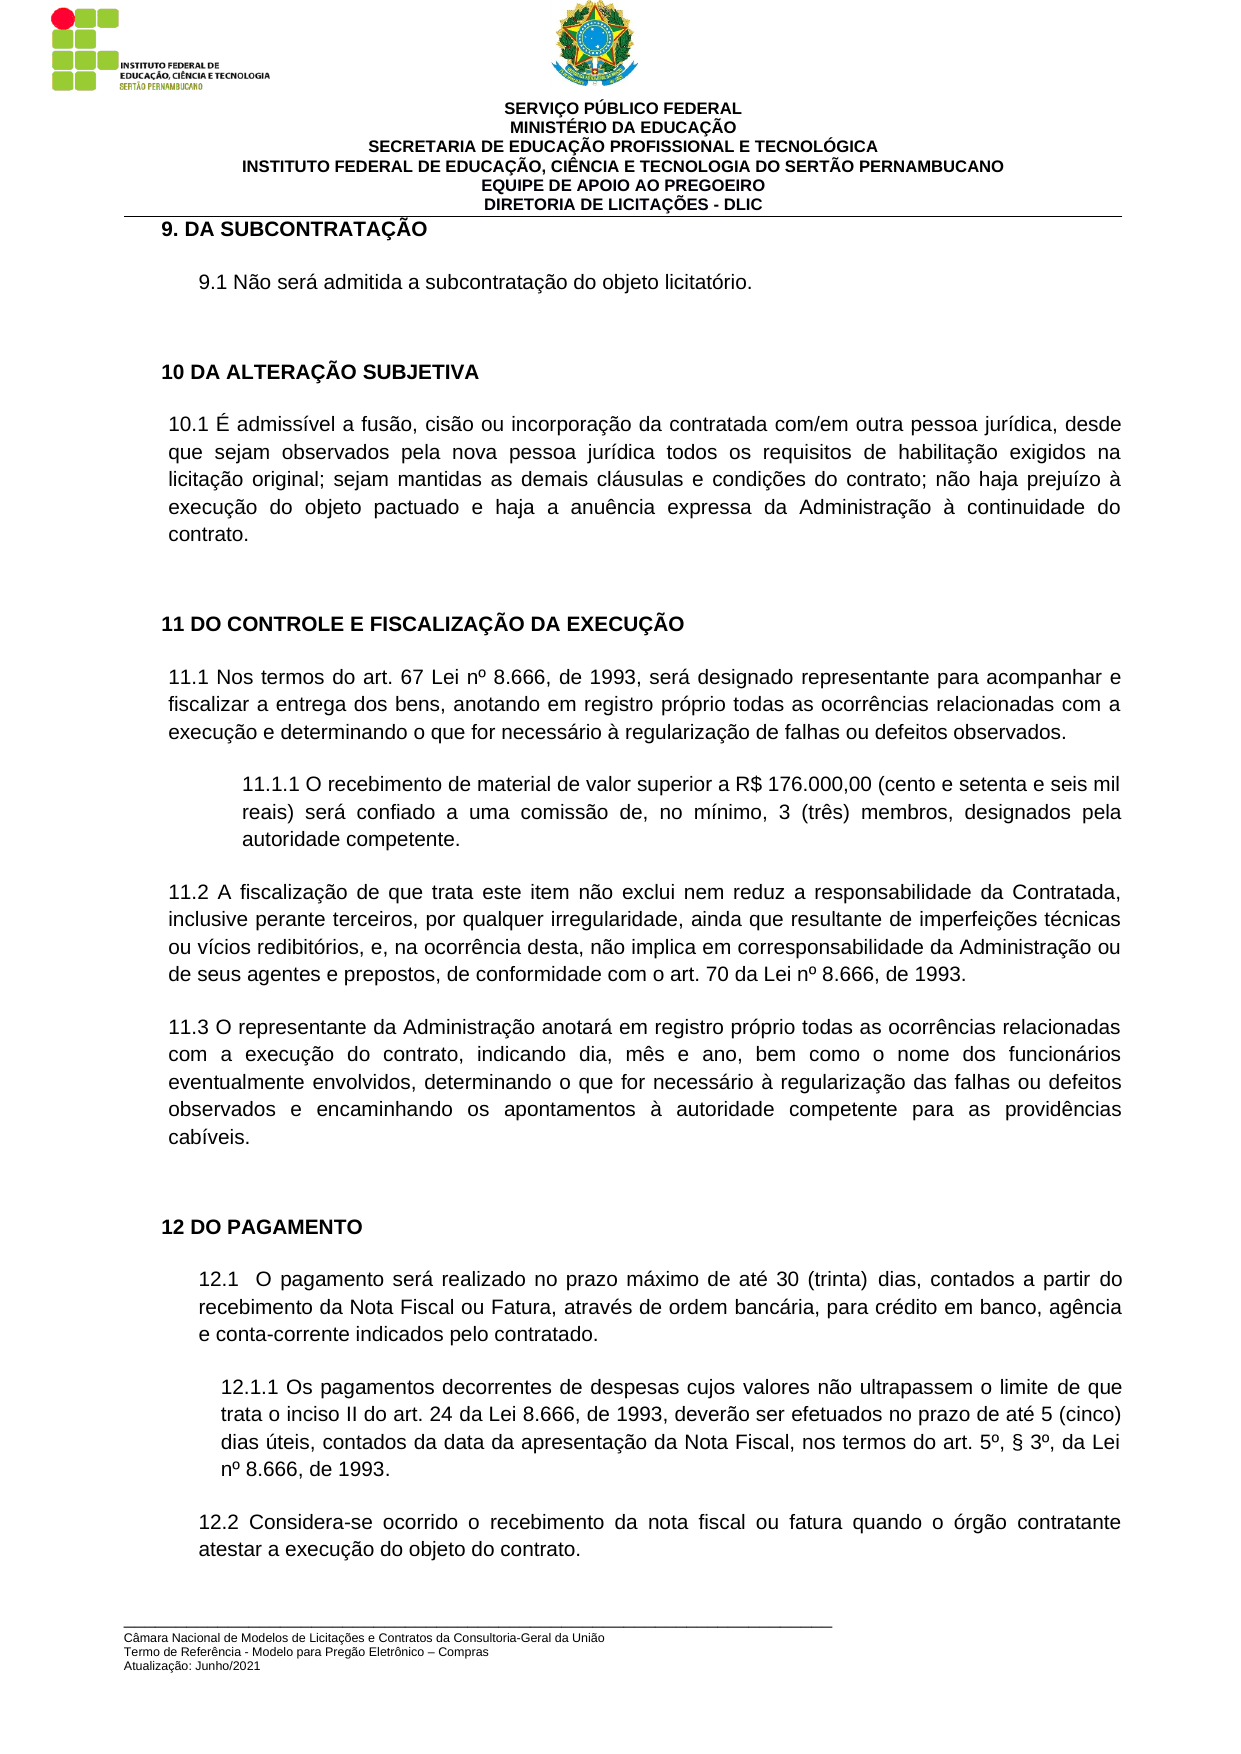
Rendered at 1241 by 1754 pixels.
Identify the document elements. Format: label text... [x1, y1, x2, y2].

list 10.1 É admissível a fusão, cisão ou incorporação da contratada com/em outra pessoa jurídica, desde que sejam observados pela nova pessoa jurídica todos os requisitos de habilitação exigidos na licitação original; sejam mantidas as demais cláusulas e condições do contrato; não haja prejuízo à execução do objeto pactuado e haja a anuência expressa da Administração à continuidade do contrato. [168, 412, 1122, 546]
list 11.3 O representante da Administração anotará em registro próprio todas as ocorrências relacionadas com a execução do contrato, indicando dia, mês e ano, bem como o nome dos funcionários eventualmente envolvidos, determinando o que for necessário à regularização das falhas ou defeitos observados e encaminhando os apontamentos à autoridade competente para as providências cabíveis. [168, 1014, 1122, 1148]
list 11.1.1 O recebimento de material de valor superior a R$ 176.000,00 (cento e setenta e seis mil reais) será confiado a uma comissão de, no mínimo, 3 (três) membros, designados pela autoridade competente. [242, 772, 1122, 851]
list 12.1 O pagamento será realizado no prazo máximo de até 30 (trinta) dias, contados a partir do recebimento da Nota Fiscal ou Fatura, através de ordem bancária, para crédito em banco, agência e conta-corrente indicados pelo contratado. [153, 1267, 1122, 1346]
picture [551, 0, 638, 86]
list 12.2 Considera-se ocorrido o recebimento da nota fiscal ou fatura quando o órgão contratante atestar a execução do objeto do contrato. [153, 1509, 1122, 1561]
list 9.1 Não será admitida a subcontratação do objeto licitatório. [153, 269, 1122, 293]
list 12.1.1 Os pagamentos decorrentes de despesas cujos valores não ultrapassem o limite de que trata o inciso II do art. 24 da Lei 8.666, de 1993, deverão ser efetuados no prazo de até 5 (cinco) dias úteis, contados da data da apresentação da Nota Fiscal, nos termos do art. 5º, § 3º, da Lei nº 8.666, de 1993. [168, 1374, 1122, 1481]
list 11 DO CONTROLE E FISCALIZAÇÃO DA EXECUÇÃO [124, 612, 1122, 636]
list 10 DA ALTERAÇÃO SUBJETIVA [124, 359, 1122, 383]
list 11.1 Nos termos do art. 67 Lei nº 8.666, de 1993, será designado representante para acompanhar e fiscalizar a entrega dos bens, anotando em registro próprio todas as ocorrências relacionadas com a execução e determinando o que for necessário à regularização de falhas ou defeitos observados. [168, 664, 1122, 743]
list 9. DA SUBCONTRATAÇÃO [124, 217, 1122, 241]
list 12 DO PAGAMENTO [124, 1214, 1122, 1238]
list 11.2 A fiscalização de que trata este item não exclui nem reduz a responsabilidade da Contratada, inclusive perante terceiros, por qualquer irregularidade, ainda que resultante de imperfeições técnicas ou vícios redibitórios, e, na ocorrência desta, não implica em corresponsabilidade da Administração ou de seus agentes e prepostos, de conformidade com o art. 70 da Lei nº 8.666, de 1993. [168, 879, 1122, 986]
picture [43, 5, 277, 95]
